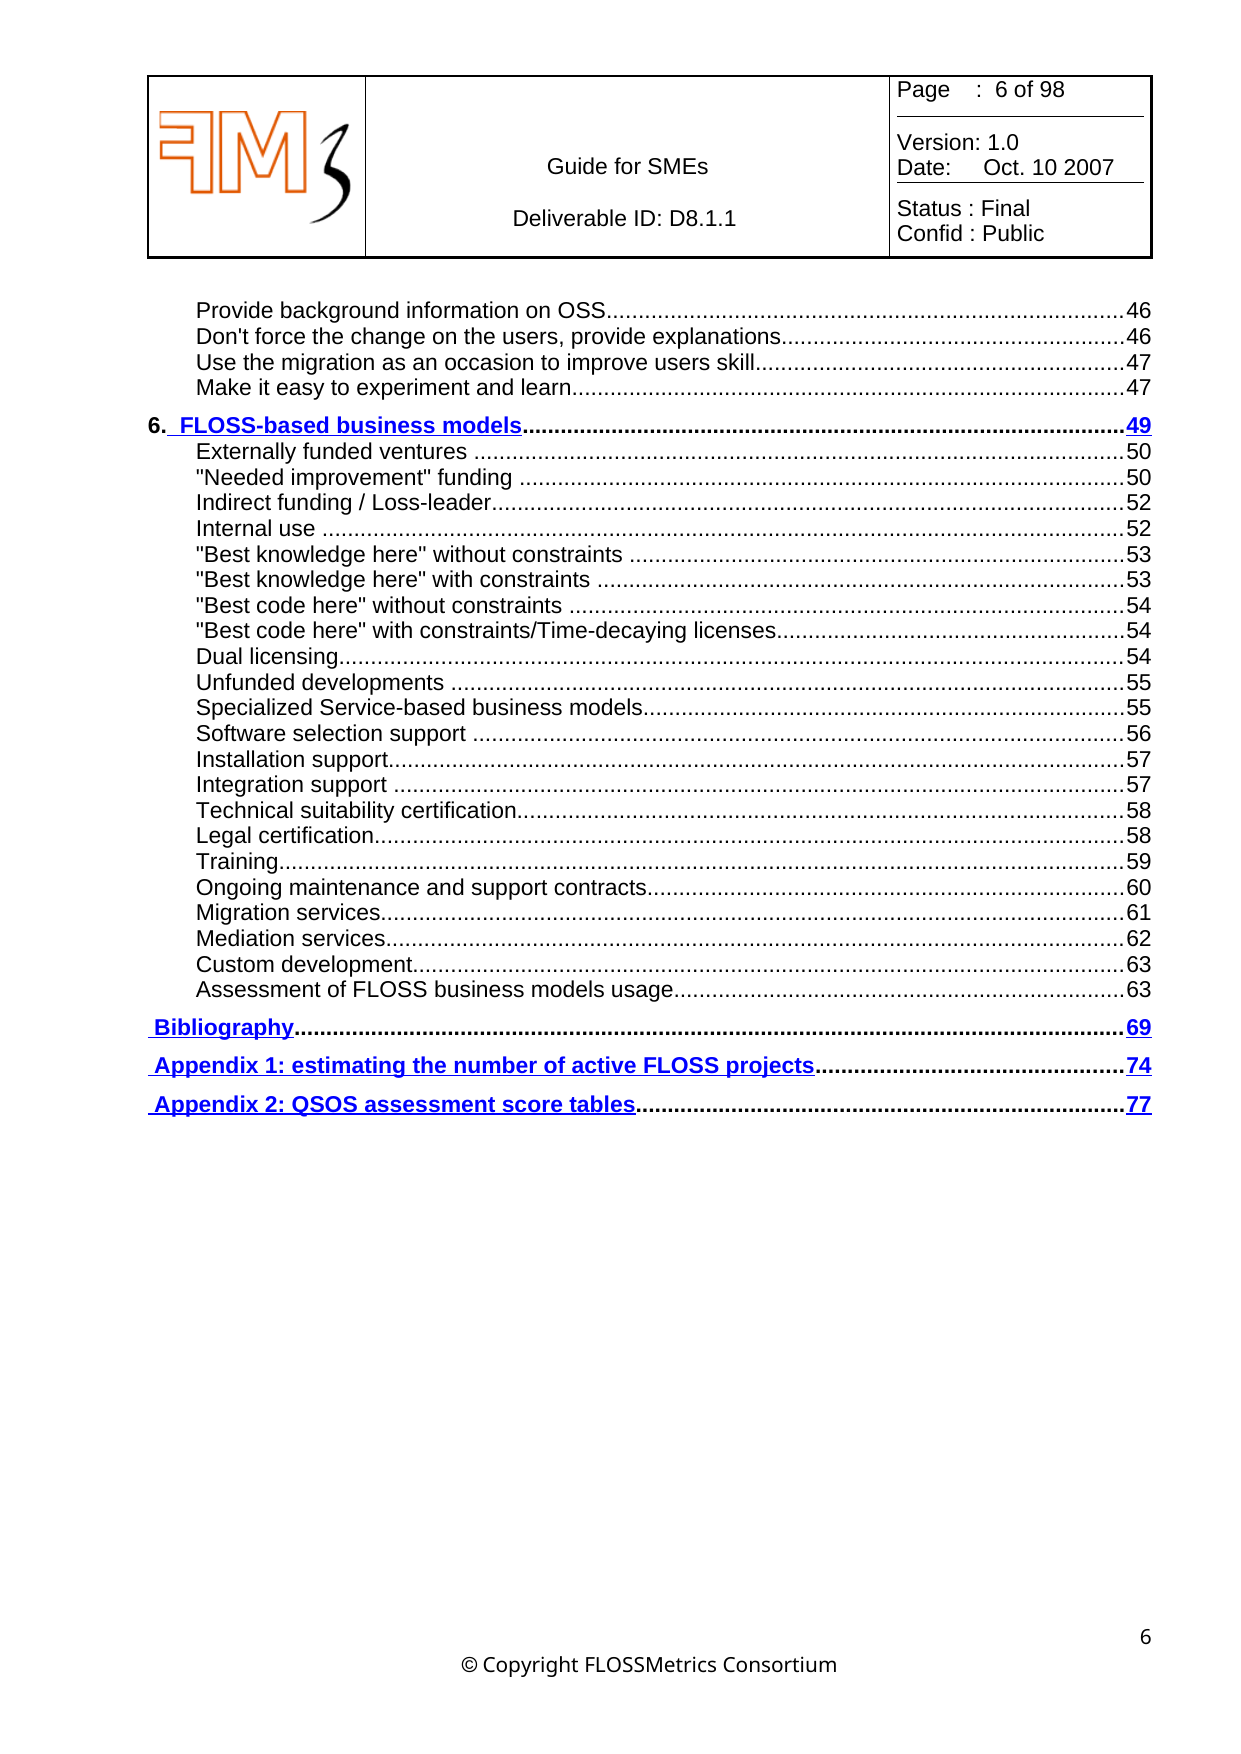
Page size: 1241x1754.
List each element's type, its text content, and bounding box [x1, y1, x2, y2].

text Software selection support 56 [189, 721, 1151, 746]
text Use the migration as an occasion to improve users skill 47 [189, 349, 1151, 375]
text Ongoing maintenance and support contracts 60 [189, 874, 1151, 900]
text Migration services 61 [189, 900, 1151, 926]
text 6. FLOSS-based business models 49 [148, 413, 1151, 439]
text Don't force the change on the users, provide explanations 46 [189, 324, 1151, 349]
text Technical suitability certification 58 [189, 798, 1151, 823]
text Provide background information on OSS 46 [189, 298, 1151, 324]
text Bibliography 69 [148, 1015, 1151, 1041]
text Indirect funding / Loss-leader 52 [189, 490, 1151, 516]
text Dual licensing 54 [189, 644, 1151, 669]
text Specialized Service-based business models 55 [189, 695, 1151, 721]
text Mediation services 62 [189, 926, 1151, 951]
text Internal use 52 [189, 516, 1151, 541]
text Make it easy to experiment and learn 47 [189, 375, 1151, 401]
text Integration support 57 [189, 772, 1151, 798]
text Installation support 57 [189, 746, 1151, 772]
text "Best knowledge here" with constraints 53 [189, 567, 1151, 593]
picture [159, 111, 351, 224]
text Unfunded developments 55 [189, 669, 1151, 695]
text "Best code here" with constraints/Time-decaying licenses 54 [189, 618, 1151, 644]
text Custom development 63 [189, 951, 1151, 977]
text Appendix 1: estimating the number of active FLOSS projects 74 [148, 1053, 1151, 1079]
text "Best knowledge here'' without constraints 53 [189, 541, 1151, 567]
text Appendix 2: QSOS assessment score tables 77 [148, 1091, 1151, 1117]
text Legal certification 58 [189, 823, 1151, 849]
text Assessment of FLOSS business models usage 63 [189, 977, 1151, 1003]
text "Needed improvement" funding 50 [189, 464, 1151, 490]
text "Best code here" without constraints 54 [189, 593, 1151, 618]
text Externally funded ventures 50 [189, 439, 1151, 464]
text Training 59 [189, 849, 1151, 874]
